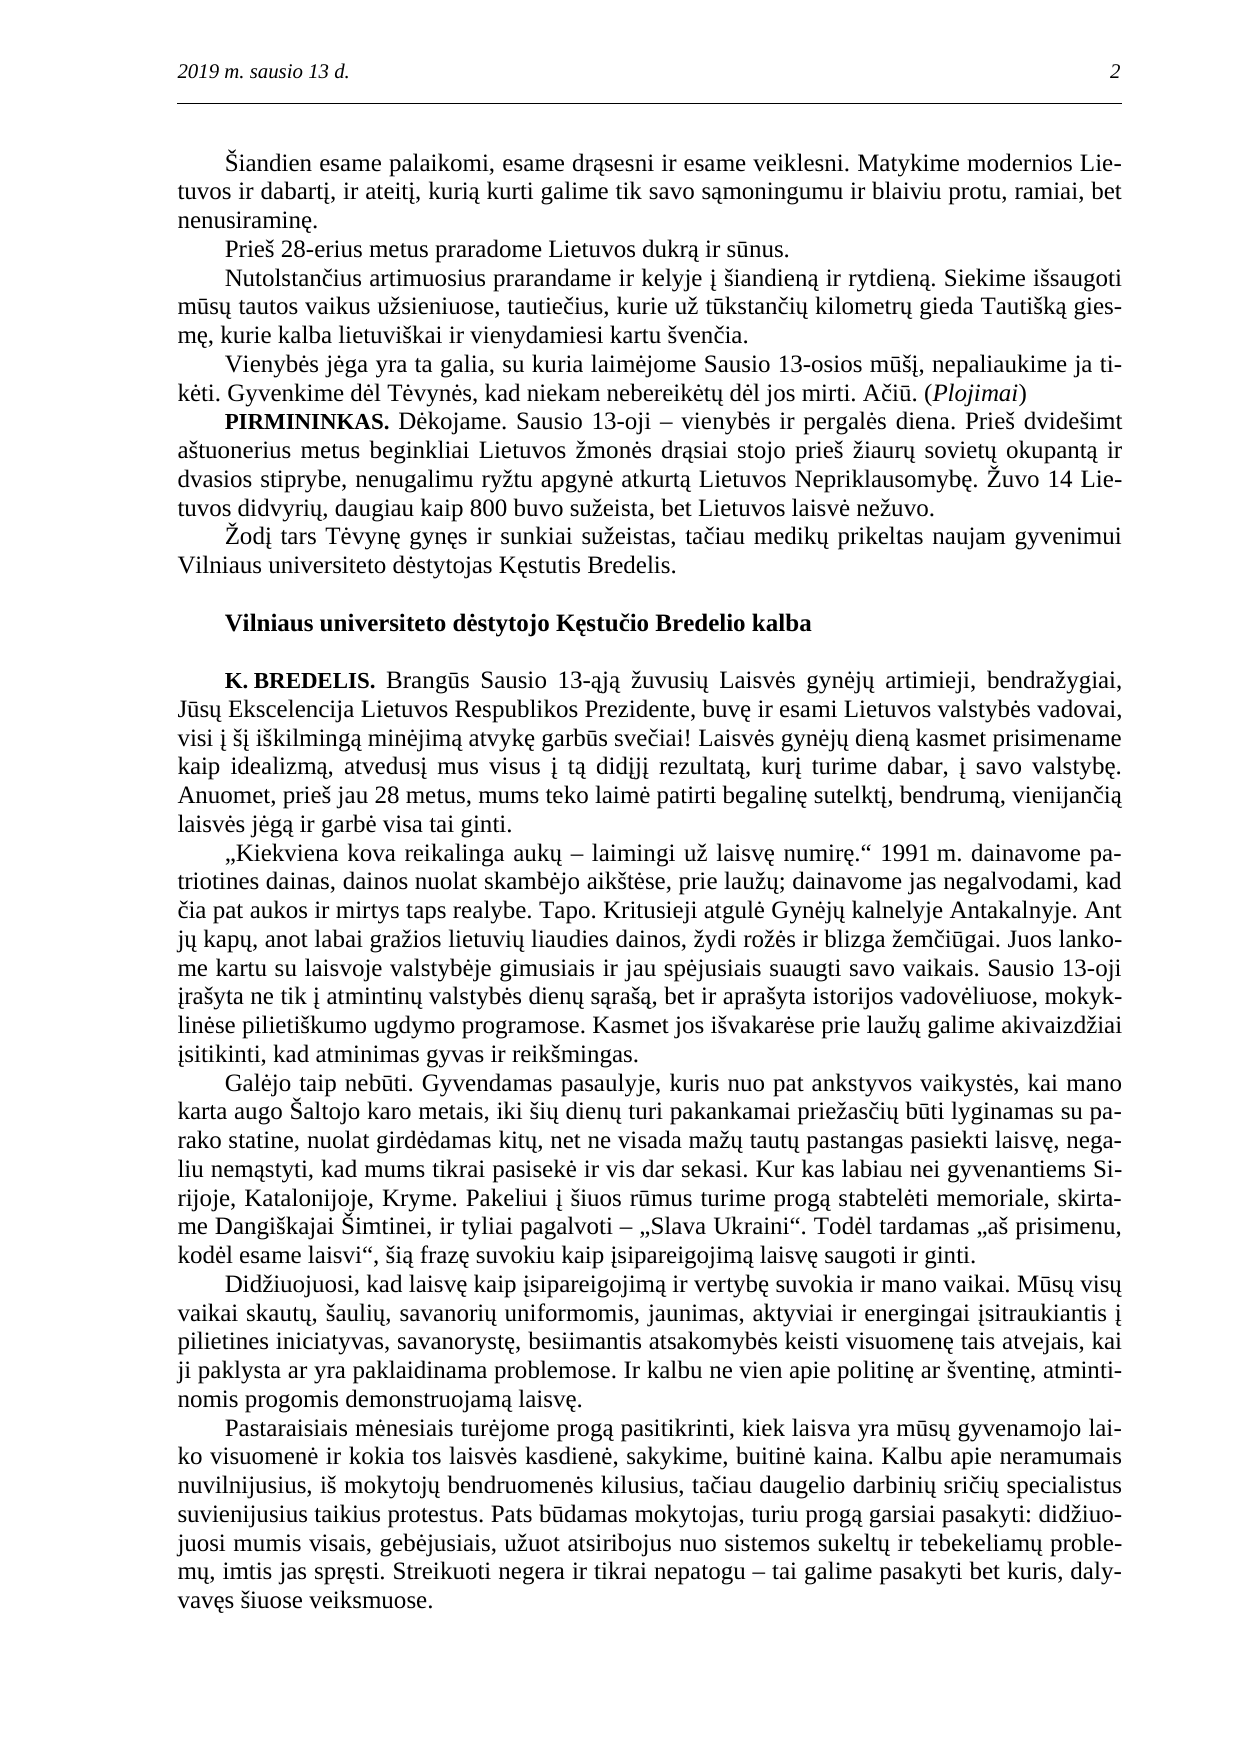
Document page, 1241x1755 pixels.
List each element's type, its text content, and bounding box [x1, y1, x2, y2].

text Nu­tols­tan­čius ar­ti­muo­sius pra­ran­da­me ir ke­ly­je į šian­die­ną ir ryt­die­ną. Sie­ki­me iš­sau­go­ti mū­sų tau­tos vai­kus už­sie­niuo­se, tau­tie­čius, ku­rie už tūks­tan­čių ki­lo­met­rų gie­da Tau­tiš­ką gies­mę, ku­rie kal­ba lie­tu­viš­kai ir vie­ny­da­mie­si kar­tu šven­čia. [177, 263, 1122, 349]
text Pas­ta­rai­siais mė­ne­siais tu­rė­jo­me pro­gą pa­si­tik­rin­ti, kiek lais­va yra mū­sų gy­ve­na­mo­jo lai­ko vi­suo­me­nė ir ko­kia tos lais­vės kas­die­nė, sa­ky­ki­me, bui­ti­nė kai­na. Kal­bu apie ne­ra­mu­mais nu­vil­ni­ju­sius, iš mo­ky­to­jų ben­druo­me­nės ki­lu­sius, ta­čiau dau­ge­lio dar­bi­nių sri­čių spe­cia­lis­tus su­vie­ni­ju­sius tai­kius pro­tes­tus. Pats bū­da­mas mo­ky­to­jas, tu­riu pro­gą gar­siai pa­sa­ky­ti: di­džiuo­juo­si mu­mis vi­sais, ge­bė­ju­siais, užuot at­si­ri­bo­jus nuo sis­te­mos su­kel­tų ir te­be­ke­lia­mų pro­ble­mų, im­tis jas spręs­ti. Strei­kuo­ti ne­ge­ra ir tik­rai ne­pa­to­gu – tai ga­li­me pa­sa­ky­ti bet ku­ris, da­ly­va­vęs šiuo­se veiks­muo­se. [177, 1413, 1122, 1614]
text „Kiek­vie­na ko­va rei­ka­lin­ga au­kų – lai­min­gi už lais­vę nu­mi­rę.“ 1991 m. dai­na­vo­me pa­trio­ti­nes dai­nas, dai­nos nuo­lat skam­bė­jo aikš­tė­se, prie lau­žų; dai­na­vo­me jas ne­gal­vo­da­mi, kad čia pat au­kos ir mir­tys taps re­a­ly­be. Ta­po. Kri­tu­sie­ji at­gu­lė Gy­nė­jų kal­ne­ly­je Ant­akal­ny­je. Ant jų ka­pų, anot la­bai gra­žios lie­tu­vių liau­dies dai­nos, žy­di ro­žės ir bliz­ga žem­čiū­gai. Juos lan­ko­me kar­tu su lais­vo­je vals­ty­bė­je gi­mu­siais ir jau spė­ju­siais su­aug­ti sa­vo vai­kais. Sau­sio 13-oji įra­šy­ta ne tik į at­min­ti­nų vals­ty­bės die­nų są­ra­šą, bet ir ap­ra­šy­ta is­to­ri­jos va­do­vė­liuo­se, mo­kyk­li­nė­se pi­lie­tiš­ku­mo ug­dy­mo pro­gra­mo­se. Kas­met jos iš­va­ka­rė­se prie lau­žų ga­li­me aki­vaiz­džiai įsi­ti­kin­ti, kad at­mi­ni­mas gy­vas ir reikš­min­gas. [177, 838, 1122, 1068]
text Žo­dį tars Tė­vy­nę gy­nęs ir sun­kiai su­žeis­tas, ta­čiau me­di­kų pri­kel­tas nau­jam gy­ve­ni­mui Vil­niaus uni­ver­si­te­to dės­ty­to­jas Kęs­tu­tis Bre­de­lis. [177, 521, 1122, 579]
text Prieš 28-erius me­tus pra­ra­do­me Lie­tu­vos duk­rą ir sū­nus. [177, 234, 1122, 263]
text K. BREDELIS. Bran­gūs Sau­sio 13-ąją žu­vu­sių Lais­vės gy­nė­jų ar­ti­mie­ji, ben­dra­žy­giai, Jū­sų Eks­ce­len­ci­ja Lie­tu­vos Res­pub­li­kos Pre­zi­den­te, bu­vę ir esa­mi Lie­tu­vos vals­ty­bės va­do­vai, vi­si į šį iš­kil­min­gą mi­nė­ji­mą at­vy­kę gar­būs sve­čiai! Lais­vės gy­nė­jų die­ną kas­met pri­si­me­na­me kaip ide­a­liz­mą, at­ve­du­sį mus vi­sus į tą di­dį­jį re­zul­ta­tą, ku­rį tu­ri­me da­bar, į sa­vo vals­ty­bę. Anuo­met, prieš jau 28 me­tus, mums te­ko lai­mė pa­tir­ti be­ga­li­nę su­telk­tį, ben­dru­mą, vie­ni­jan­čią lais­vės jė­gą ir gar­bė vi­sa tai gin­ti. [177, 665, 1122, 838]
text Vie­ny­bės jė­ga yra ta ga­lia, su ku­ria lai­mė­jo­me Sau­sio 13-osios mū­šį, ne­pa­liau­ki­me ja ti­kė­ti. Gy­ven­ki­me dėl Tė­vy­nės, kad nie­kam ne­be­rei­kė­tų dėl jos mir­ti. Ačiū. (Plo­ji­mai) [177, 349, 1122, 406]
text Di­džiuo­juo­si, kad lais­vę kaip įsi­pa­rei­go­ji­mą ir ver­ty­bę su­vo­kia ir ma­no vai­kai. Mū­sų vi­sų vai­kai skau­tų, šau­lių, sa­va­no­rių uni­for­mo­mis, jau­ni­mas, ak­ty­viai ir ener­gin­gai įsi­trau­kian­tis į pi­lie­ti­nes ini­cia­ty­vas, sa­va­no­rys­tę, be­si­i­man­tis at­sa­ko­my­bės keis­ti vi­suo­me­nę tais at­ve­jais, kai ji pa­klys­ta ar yra pa­klai­di­na­ma pro­ble­mo­se. Ir kal­bu ne vien apie po­li­ti­nę ar šven­ti­nę, at­min­ti­no­mis pro­go­mis de­monst­ruo­ja­mą lais­vę. [177, 1269, 1122, 1413]
text Vil­niaus uni­ver­si­te­to dės­ty­to­jo Kęs­tu­čio Bre­de­lio kal­ba [177, 608, 1122, 636]
text Šian­dien esa­me pa­lai­ko­mi, esa­me drą­ses­ni ir esa­me veik­les­ni. Ma­ty­ki­me mo­der­nios Lie­tu­vos ir da­bar­tį, ir at­ei­tį, ku­rią kur­ti ga­li­me tik sa­vo są­mo­nin­gu­mu ir blai­viu pro­tu, ra­miai, bet ne­nu­si­ra­mi­nę. [177, 148, 1122, 234]
text PIRMININKAS. Dė­ko­ja­me. Sau­sio 13-oji – vie­ny­bės ir per­ga­lės die­na. Prieš dvi­de­šimt aš­tuo­ne­rius me­tus be­gin­kliai Lie­tu­vos žmo­nės drą­siai sto­jo prieš žiau­rų so­vie­tų oku­pan­tą ir dva­sios stip­ry­be, ne­nu­ga­li­mu ryž­tu ap­gy­nė at­kur­tą Lie­tu­vos Ne­pri­klau­so­my­bę. Žu­vo 14 Lie­tu­vos did­vy­rių, dau­giau kaip 800 bu­vo su­žeis­ta, bet Lie­tu­vos lais­vė ne­žu­vo. [177, 406, 1122, 521]
text Ga­lė­jo taip ne­bū­ti. Gy­ven­da­mas pa­sau­ly­je, ku­ris nuo pat anks­ty­vos vai­kys­tės, kai ma­no kar­ta au­go Šal­to­jo ka­ro me­tais, iki šių die­nų tu­ri pa­kan­ka­mai prie­žas­čių bū­ti ly­gi­na­mas su pa­ra­ko sta­ti­ne, nuo­lat gir­dė­da­mas ki­tų, net ne vi­sa­da ma­žų tau­tų pa­stan­gas pa­siek­ti lais­vę, ne­ga­liu ne­mąs­ty­ti, kad mums tik­rai pa­si­se­kė ir vis dar se­ka­si. Kur kas la­biau nei gy­ve­nan­tiems Si­ri­jo­je, Ka­ta­lo­ni­jo­je, Kry­me. Pa­ke­liui į šiuos rū­mus tu­ri­me pro­gą stab­te­lė­ti me­mo­ria­le, skir­ta­me Dan­giš­ka­jai Šim­ti­nei, ir ty­liai pa­gal­vo­ti – „Sla­va Uk­rai­ni“. To­dėl tar­da­mas „aš pri­si­me­nu, ko­dėl esa­me lais­vi“, šią fra­zę su­vo­kiu kaip įsi­pa­rei­go­ji­mą lais­vę sau­go­ti ir gin­ti. [177, 1068, 1122, 1269]
